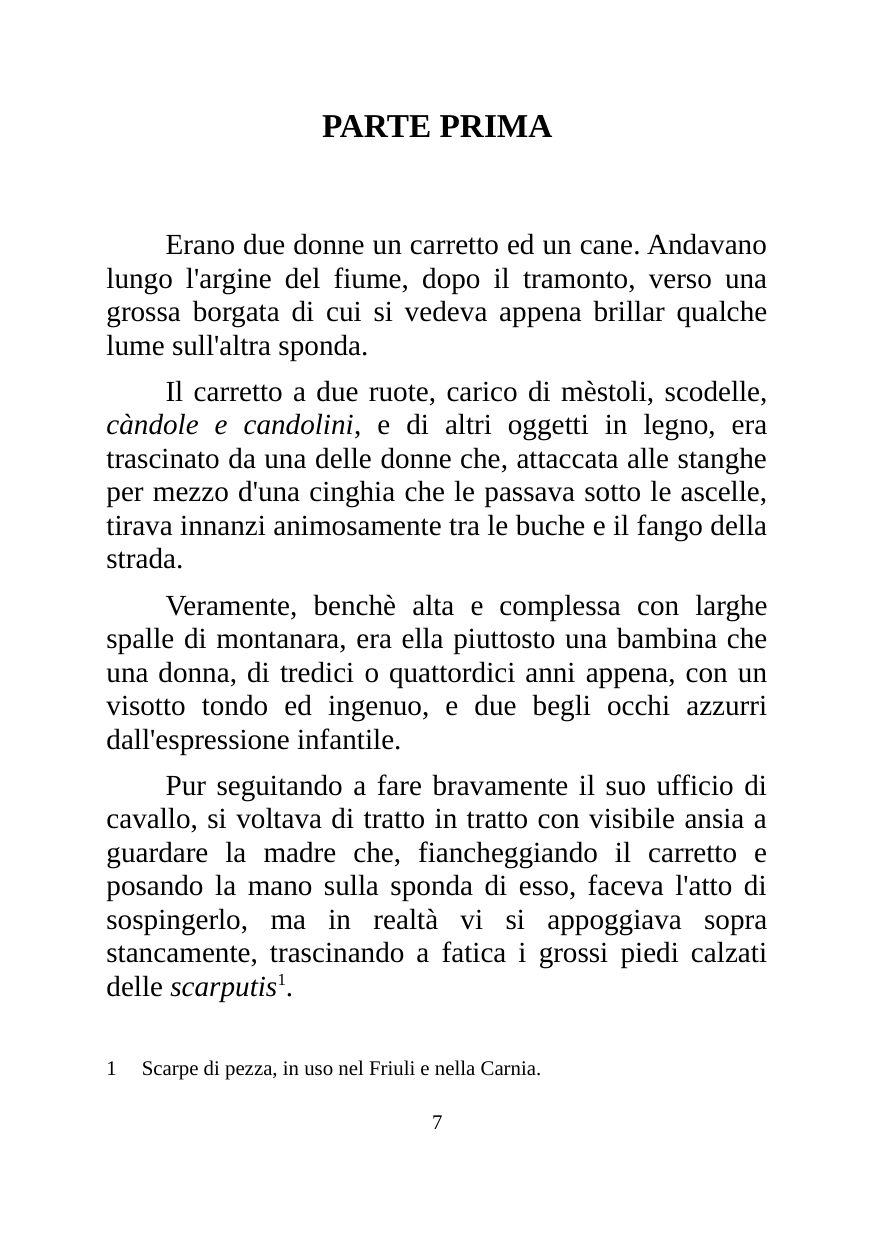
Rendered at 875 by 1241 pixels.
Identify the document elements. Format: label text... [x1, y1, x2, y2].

text Scarpe di pezza, in uso nel Friuli e nella Carnia. [106, 1056, 768, 1080]
text Pur seguitando a fare bravamente il suo ufficio di cavallo, si voltava di tratto in tratto con visibile ansia a guardare la madre che, fiancheggiando il carretto e posando la mano sulla sponda di esso, faceva l'atto di sospingerlo, ma in realtà vi si appoggiava sopra stancamente, trascinando a fatica i grossi piedi calzati delle scarputis. [106, 768, 768, 1003]
text Erano due donne un carretto ed un cane. Andavano lungo l'argine del fiume, dopo il tramonto, verso una grossa borgata di cui si vedeva appena brillar qualche lume sull'altra sponda. [106, 227, 768, 361]
text Il carretto a due ruote, carico di mèstoli, scodelle, càndole e candolini, e di altri oggetti in legno, era trascinato da una delle donne che, attaccata alle stanghe per mezzo d'una cinghia che le passava sotto le ascelle, tirava innanzi animosamente tra le buche e il fango della strada. [106, 374, 768, 575]
text Veramente, benchè alta e complessa con larghe spalle di montanara, era ella piuttosto una bambina che una donna, di tredici o quattordici anni appena, con un visotto tondo ed ingenuo, e due begli occhi azzurri dall'espressione infantile. [106, 588, 768, 755]
subtitle PARTE PRIMA [106, 106, 768, 144]
